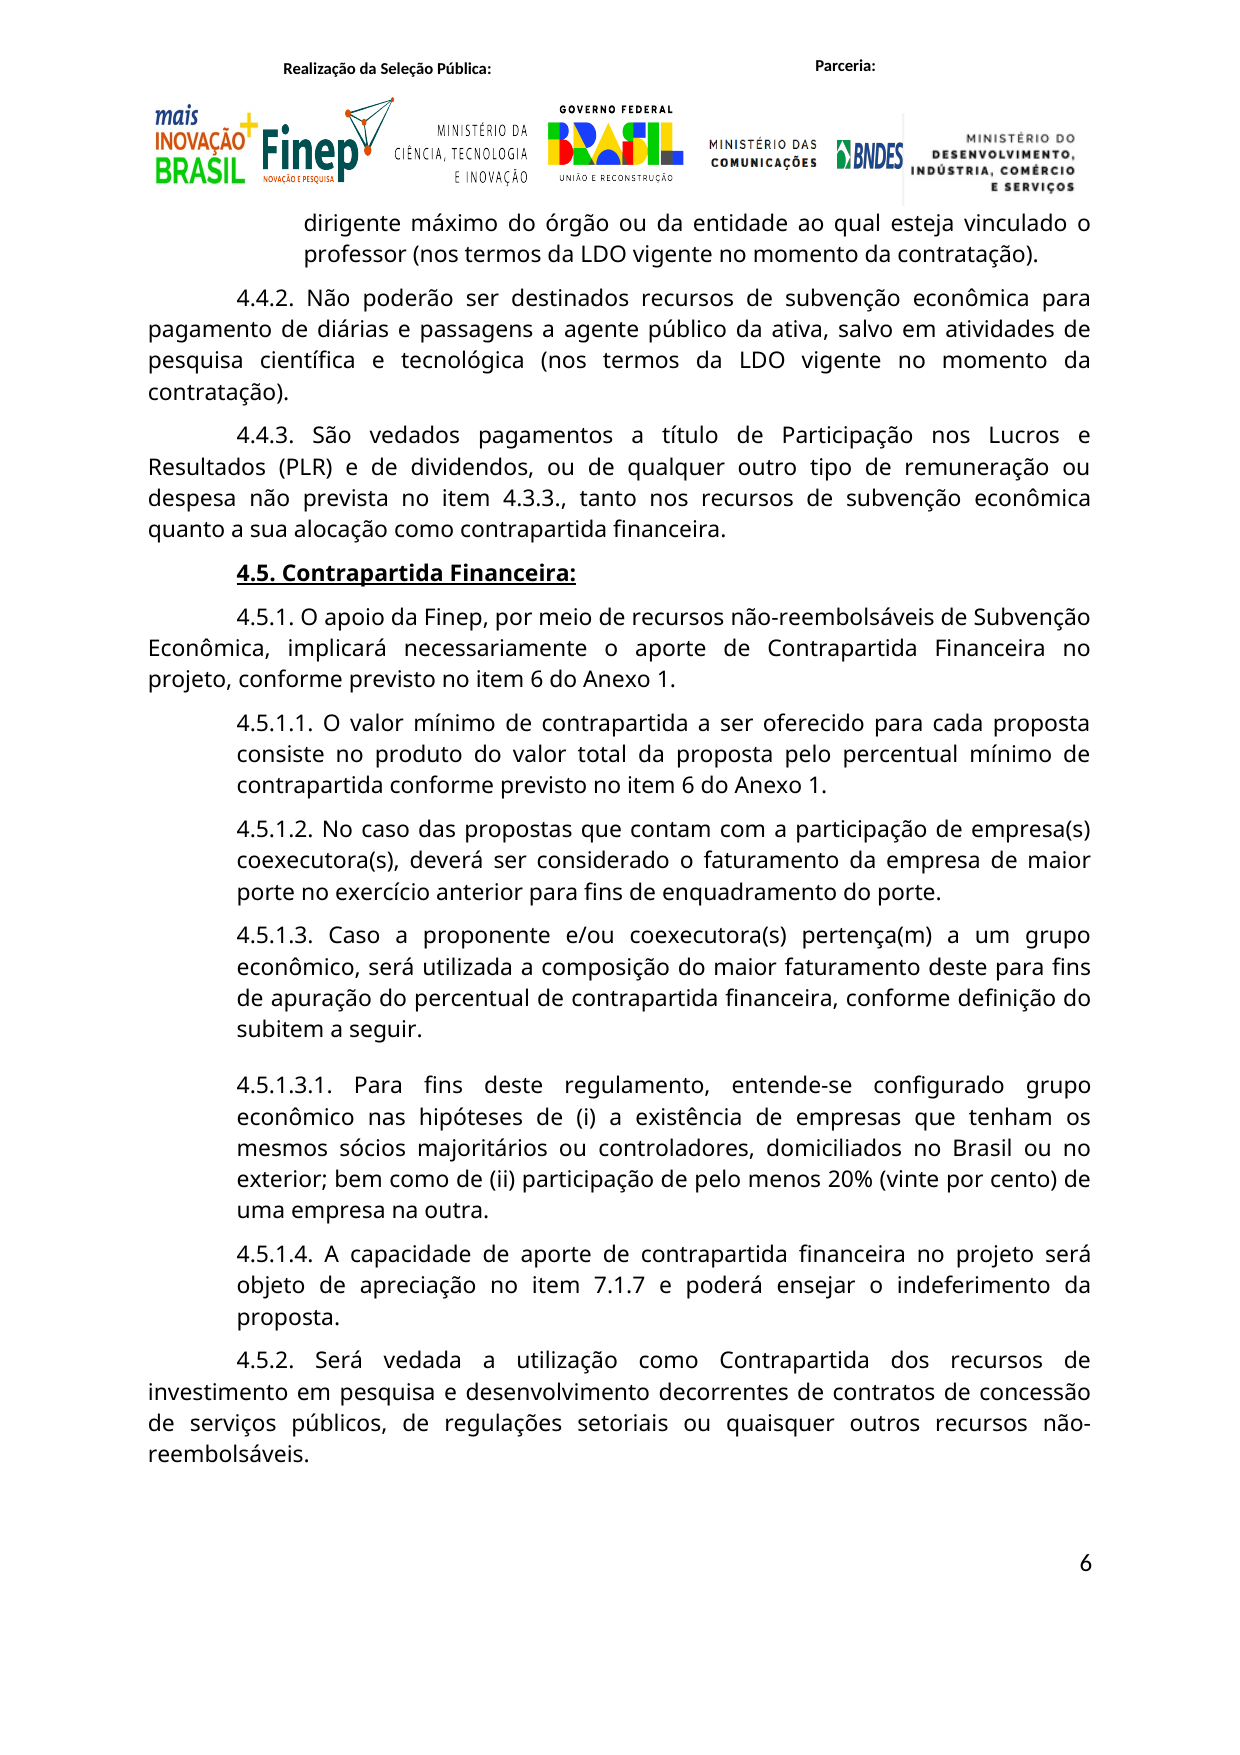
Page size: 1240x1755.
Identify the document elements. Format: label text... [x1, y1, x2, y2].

text 4.5.1.2. No caso das propostas que contam com a participação de empresa(s) coexecutora(s), deverá ser considerado o faturamento da empresa de maior porte no exercício anterior para fins de enquadramento do porte. [236, 813, 1092, 907]
text 4.5.1.3. Caso a proponente e/ou coexecutora(s) pertença(m) a um grupo econômico, será utilizada a composição do maior faturamento deste para fins de apuração do percentual de contrapartida financeira, conforme definição do subitem a seguir. [236, 919, 1092, 1044]
text 4.5. Contrapartida Financeira: [148, 557, 1092, 588]
text 4.5.1.4. A capacidade de aporte de contrapartida financeira no projeto será objeto de apreciação no item 7.1.7 e poderá ensejar o indeferimento da proposta. [236, 1238, 1092, 1332]
list 4.4.3. São vedados pagamentos a título de Participação nos Lucros e Resultados (PLR) e de dividendos, ou de qualquer outro tipo de remuneração ou despesa não prevista no item 4.3.3., tanto nos recursos de subvenção econômica quanto a sua alocação como contrapartida financeira. [148, 419, 1092, 544]
list 4.4.2. Não poderão ser destinados recursos de subvenção econômica para pagamento de diárias e passagens a agente público da ativa, salvo em atividades de pesquisa científica e tecnológica (nos termos da LDO vigente no momento da contratação). [148, 282, 1092, 407]
text 4.5.1.1. O valor mínimo de contrapartida a ser oferecido para cada proposta consiste no produto do valor total da proposta pelo percentual mínimo de contrapartida conforme previsto no item 6 do Anexo 1. [236, 707, 1092, 801]
text dirigente máximo do órgão ou da entidade ao qual esteja vinculado o professor (nos termos da LDO vigente no momento da contratação). [303, 207, 1092, 269]
text 4.5.1.3.1. Para fins deste regulamento, entende-se configurado grupo econômico nas hipóteses de (i) a existência de empresas que tenham os mesmos sócios majoritários ou controladores, domiciliados no Brasil ou no exterior; bem como de (ii) participação de pelo menos 20% (vinte por cento) de uma empresa na outra. [236, 1069, 1092, 1226]
text 4.5.1. O apoio da Finep, por meio de recursos não-reembolsáveis de Subvenção Econômica, implicará necessariamente o aporte de Contrapartida Financeira no projeto, conforme previsto no item 6 do Anexo 1. [148, 601, 1092, 694]
text 4.5.2. Será vedada a utilização como Contrapartida dos recursos de investimento em pesquisa e desenvolvimento decorrentes de contratos de concessão de serviços públicos, de regulações setoriais ou quaisquer outros recursos não-reembolsáveis. [148, 1344, 1092, 1469]
